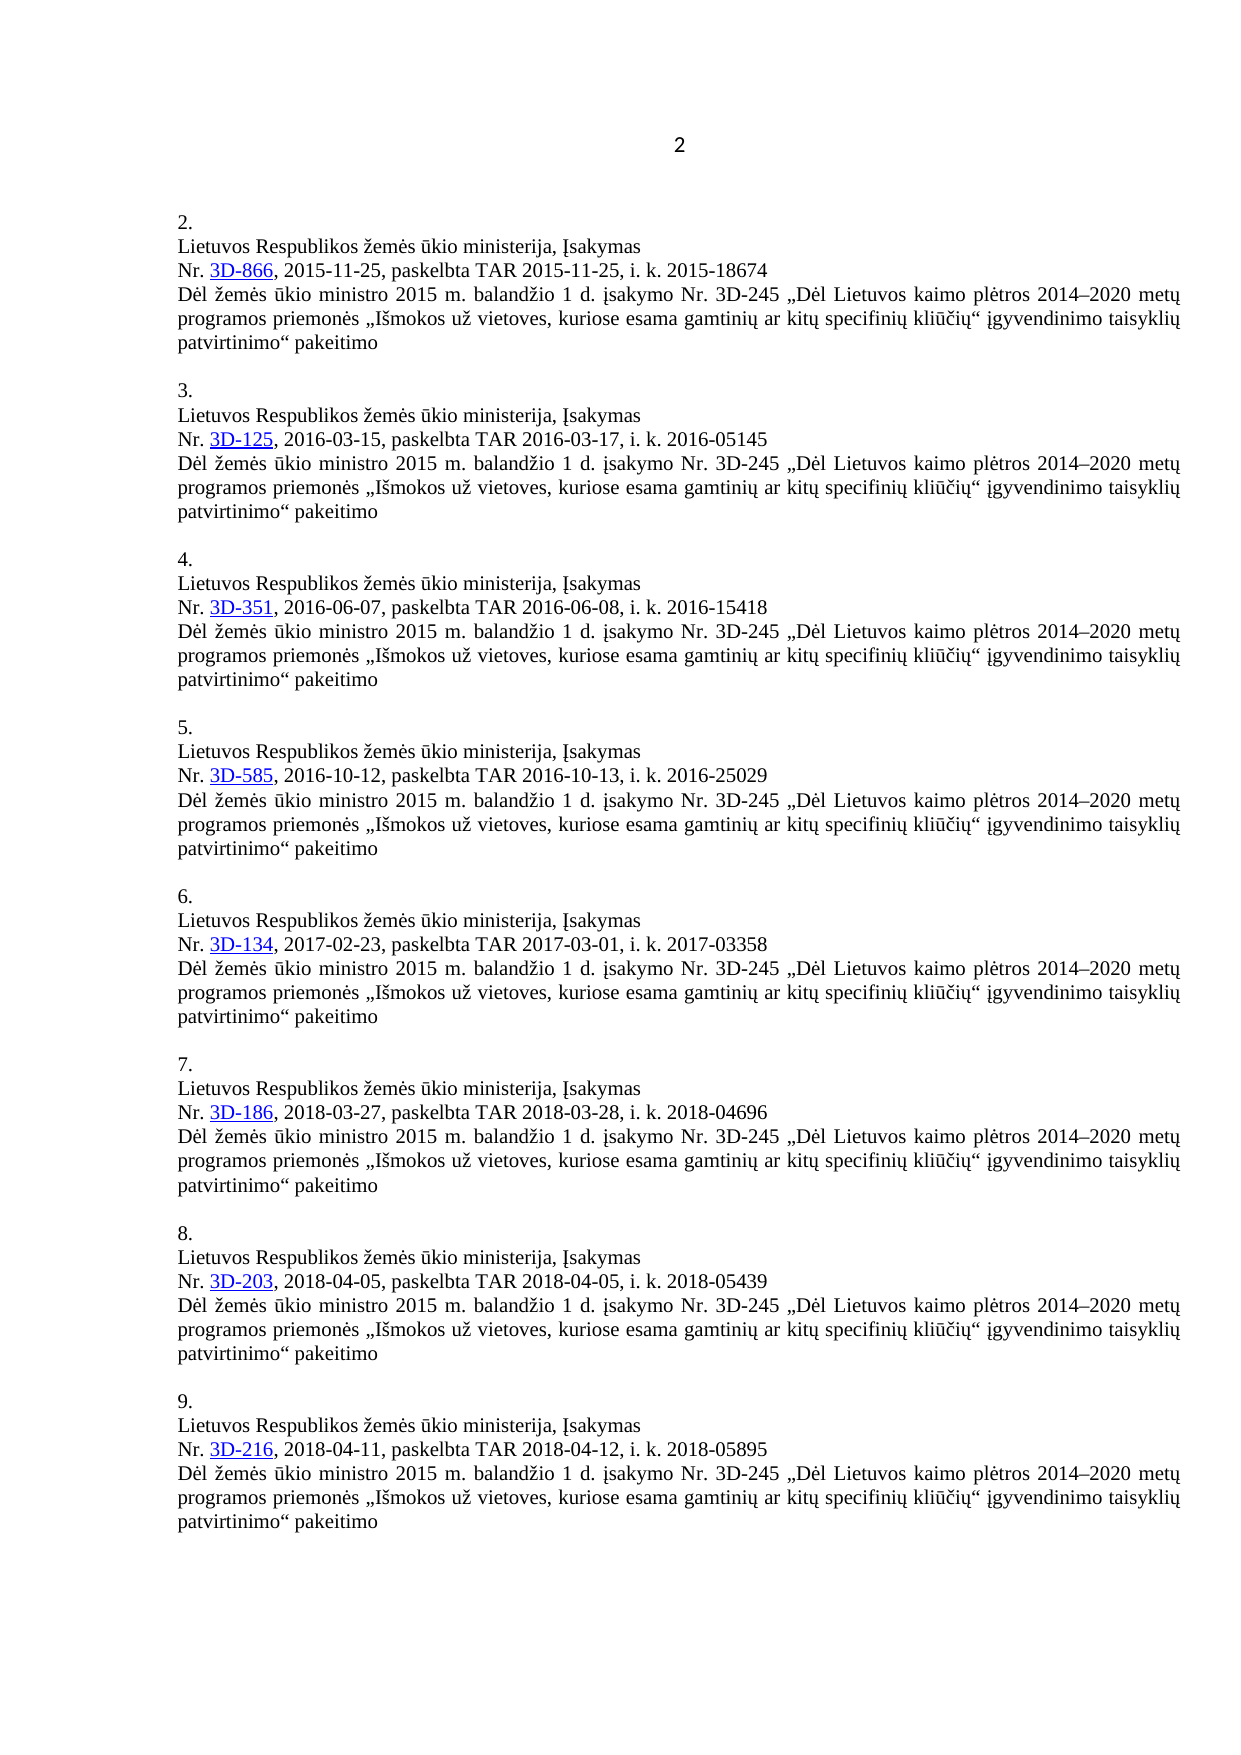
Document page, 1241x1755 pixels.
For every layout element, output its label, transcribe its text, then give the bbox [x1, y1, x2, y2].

text 8. [177, 1221, 1181, 1245]
text Lietuvos Respublikos žemės ūkio ministerija, Įsakymas [177, 234, 1181, 258]
text Lietuvos Respublikos žemės ūkio ministerija, Įsakymas [177, 1413, 1181, 1437]
text 3. [177, 378, 1181, 402]
text Nr. 3D-134, 2017-02-23, paskelbta TAR 2017-03-01, i. k. 2017-03358 [177, 932, 1181, 956]
text 5. [177, 715, 1181, 739]
text Dėl žemės ūkio ministro 2015 m. balandžio 1 d. įsakymo Nr. 3D-245 „Dėl Lietuvos kaimo plėtros 2014–2020 metų programos priemonės „Išmokos už vietoves, kuriose esama gamtinių ar kitų specifinių kliūčių“ įgyvendinimo taisyklių patvirtinimo“ pakeitimo [177, 451, 1181, 523]
text Dėl žemės ūkio ministro 2015 m. balandžio 1 d. įsakymo Nr. 3D-245 „Dėl Lietuvos kaimo plėtros 2014–2020 metų programos priemonės „Išmokos už vietoves, kuriose esama gamtinių ar kitų specifinių kliūčių“ įgyvendinimo taisyklių patvirtinimo“ pakeitimo [177, 1461, 1181, 1533]
text Nr. 3D-203, 2018-04-05, paskelbta TAR 2018-04-05, i. k. 2018-05439 [177, 1269, 1181, 1293]
text Lietuvos Respublikos žemės ūkio ministerija, Įsakymas [177, 402, 1181, 427]
text 2. [177, 210, 1181, 234]
text Dėl žemės ūkio ministro 2015 m. balandžio 1 d. įsakymo Nr. 3D-245 „Dėl Lietuvos kaimo plėtros 2014–2020 metų programos priemonės „Išmokos už vietoves, kuriose esama gamtinių ar kitų specifinių kliūčių“ įgyvendinimo taisyklių patvirtinimo“ pakeitimo [177, 282, 1181, 354]
text 9. [177, 1389, 1181, 1413]
text Lietuvos Respublikos žemės ūkio ministerija, Įsakymas [177, 571, 1181, 595]
text Dėl žemės ūkio ministro 2015 m. balandžio 1 d. įsakymo Nr. 3D-245 „Dėl Lietuvos kaimo plėtros 2014–2020 metų programos priemonės „Išmokos už vietoves, kuriose esama gamtinių ar kitų specifinių kliūčių“ įgyvendinimo taisyklių patvirtinimo“ pakeitimo [177, 619, 1181, 691]
text Lietuvos Respublikos žemės ūkio ministerija, Įsakymas [177, 739, 1181, 763]
text Nr. 3D-216, 2018-04-11, paskelbta TAR 2018-04-12, i. k. 2018-05895 [177, 1437, 1181, 1461]
text Lietuvos Respublikos žemės ūkio ministerija, Įsakymas [177, 1245, 1181, 1269]
text Dėl žemės ūkio ministro 2015 m. balandžio 1 d. įsakymo Nr. 3D-245 „Dėl Lietuvos kaimo plėtros 2014–2020 metų programos priemonės „Išmokos už vietoves, kuriose esama gamtinių ar kitų specifinių kliūčių“ įgyvendinimo taisyklių patvirtinimo“ pakeitimo [177, 1124, 1181, 1197]
text 6. [177, 884, 1181, 908]
text 7. [177, 1052, 1181, 1076]
text Dėl žemės ūkio ministro 2015 m. balandžio 1 d. įsakymo Nr. 3D-245 „Dėl Lietuvos kaimo plėtros 2014–2020 metų programos priemonės „Išmokos už vietoves, kuriose esama gamtinių ar kitų specifinių kliūčių“ įgyvendinimo taisyklių patvirtinimo“ pakeitimo [177, 1293, 1181, 1365]
text Dėl žemės ūkio ministro 2015 m. balandžio 1 d. įsakymo Nr. 3D-245 „Dėl Lietuvos kaimo plėtros 2014–2020 metų programos priemonės „Išmokos už vietoves, kuriose esama gamtinių ar kitų specifinių kliūčių“ įgyvendinimo taisyklių patvirtinimo“ pakeitimo [177, 956, 1181, 1028]
text 4. [177, 547, 1181, 571]
text Lietuvos Respublikos žemės ūkio ministerija, Įsakymas [177, 1076, 1181, 1100]
text Nr. 3D-866, 2015-11-25, paskelbta TAR 2015-11-25, i. k. 2015-18674 [177, 258, 1181, 282]
text Nr. 3D-125, 2016-03-15, paskelbta TAR 2016-03-17, i. k. 2016-05145 [177, 427, 1181, 451]
text Dėl žemės ūkio ministro 2015 m. balandžio 1 d. įsakymo Nr. 3D-245 „Dėl Lietuvos kaimo plėtros 2014–2020 metų programos priemonės „Išmokos už vietoves, kuriose esama gamtinių ar kitų specifinių kliūčių“ įgyvendinimo taisyklių patvirtinimo“ pakeitimo [177, 787, 1181, 860]
text Lietuvos Respublikos žemės ūkio ministerija, Įsakymas [177, 908, 1181, 932]
text Nr. 3D-351, 2016-06-07, paskelbta TAR 2016-06-08, i. k. 2016-15418 [177, 595, 1181, 619]
text Nr. 3D-186, 2018-03-27, paskelbta TAR 2018-03-28, i. k. 2018-04696 [177, 1100, 1181, 1124]
text Nr. 3D-585, 2016-10-12, paskelbta TAR 2016-10-13, i. k. 2016-25029 [177, 763, 1181, 787]
